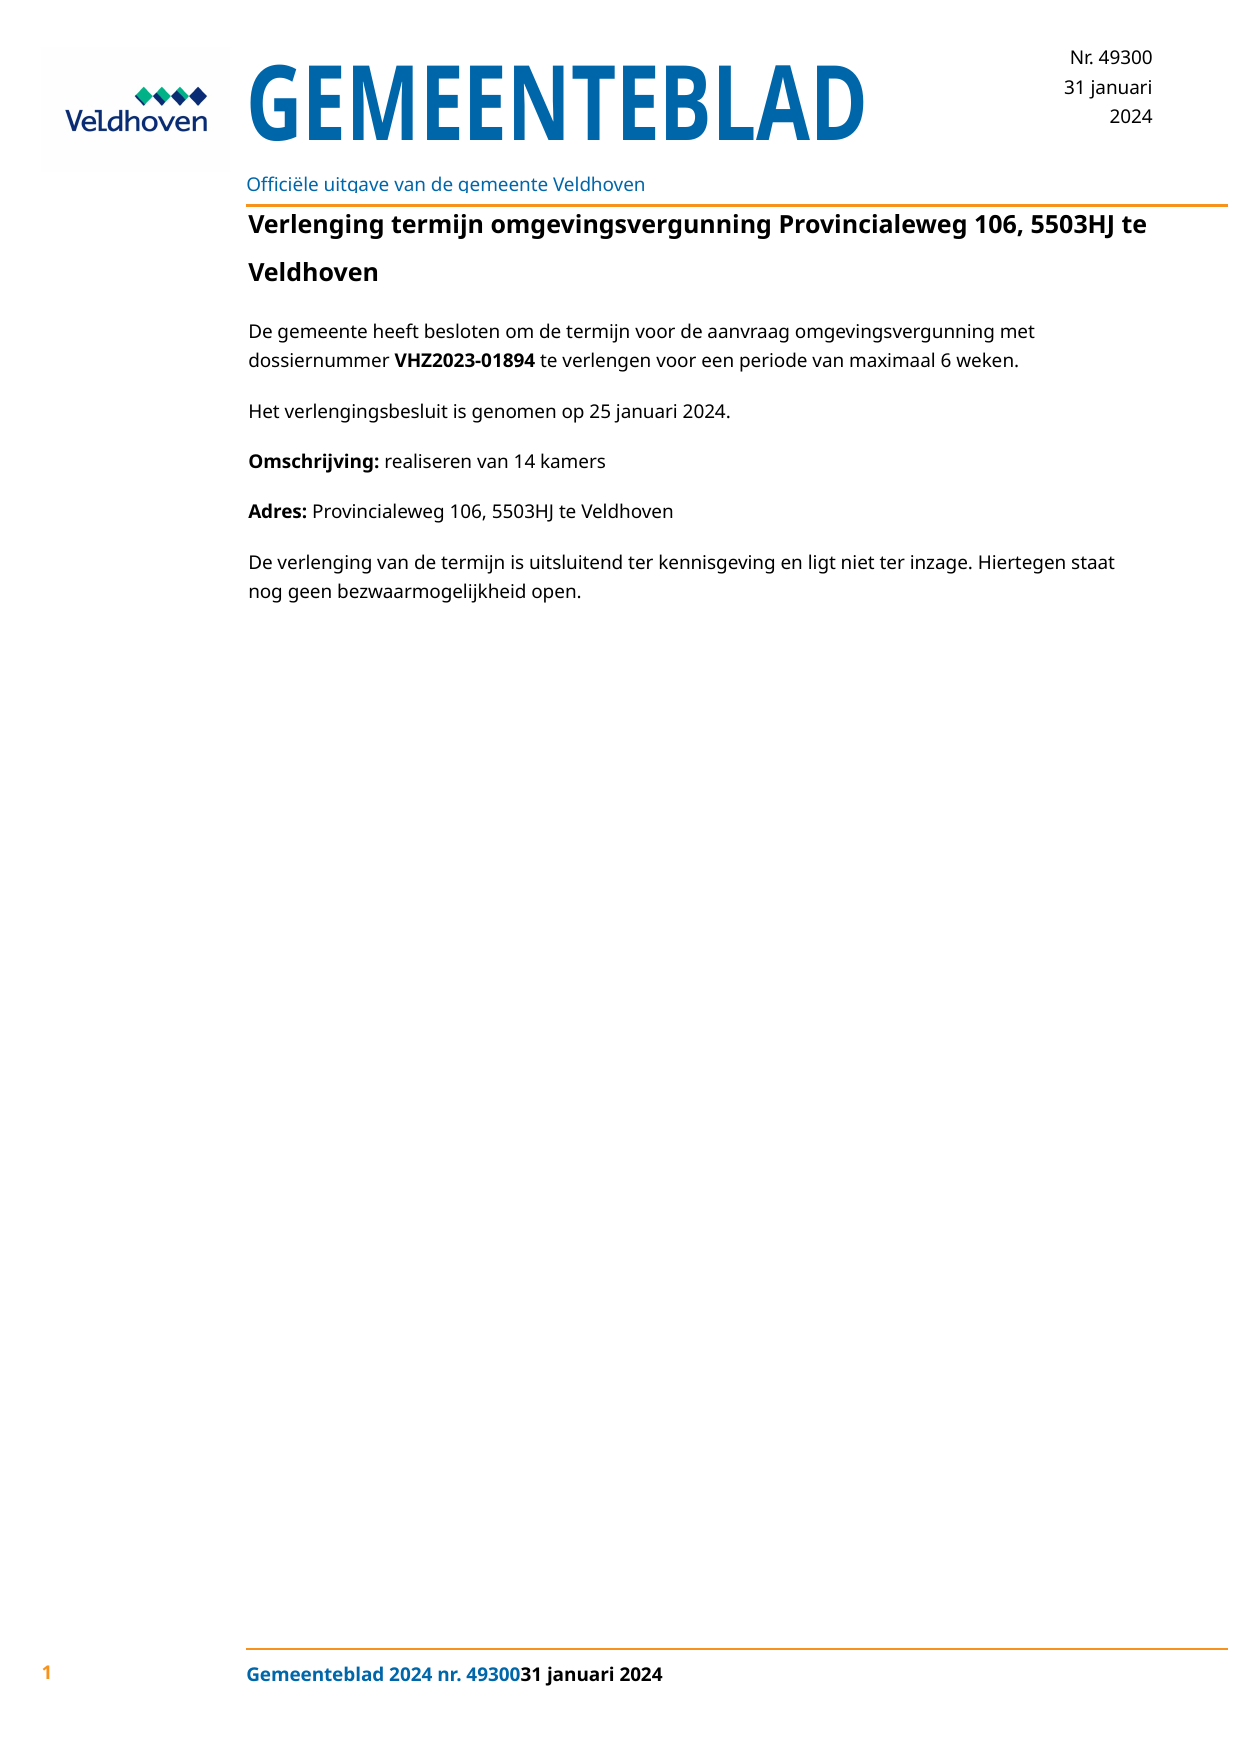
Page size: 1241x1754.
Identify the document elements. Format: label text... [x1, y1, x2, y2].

text Adres: Provincialeweg 106, 5503HJ te Veldhoven [248, 499, 1152, 524]
text Verlenging termijn omgevingsvergunning Provincialeweg 106, 5503HJ te Veldhoven [248, 207, 1152, 288]
text Het verlengingsbesluit is genomen op 25 januari 2024. [248, 398, 1152, 424]
text De gemeente heeft besloten om de termijn voor de aanvraag omgevingsvergunning met dossiernummer VHZ2023-01894 te verlengen voor een periode van maximaal 6 weken. [248, 318, 1152, 373]
text De verlenging van de termijn is uitsluitend ter kennisgeving en ligt niet ter inzage. Hiertegen staat nog geen bezwaarmogelijkheid open. [248, 549, 1152, 604]
picture [41, 47, 231, 172]
text Omschrijving: realiseren van 14 kamers [248, 448, 1152, 474]
